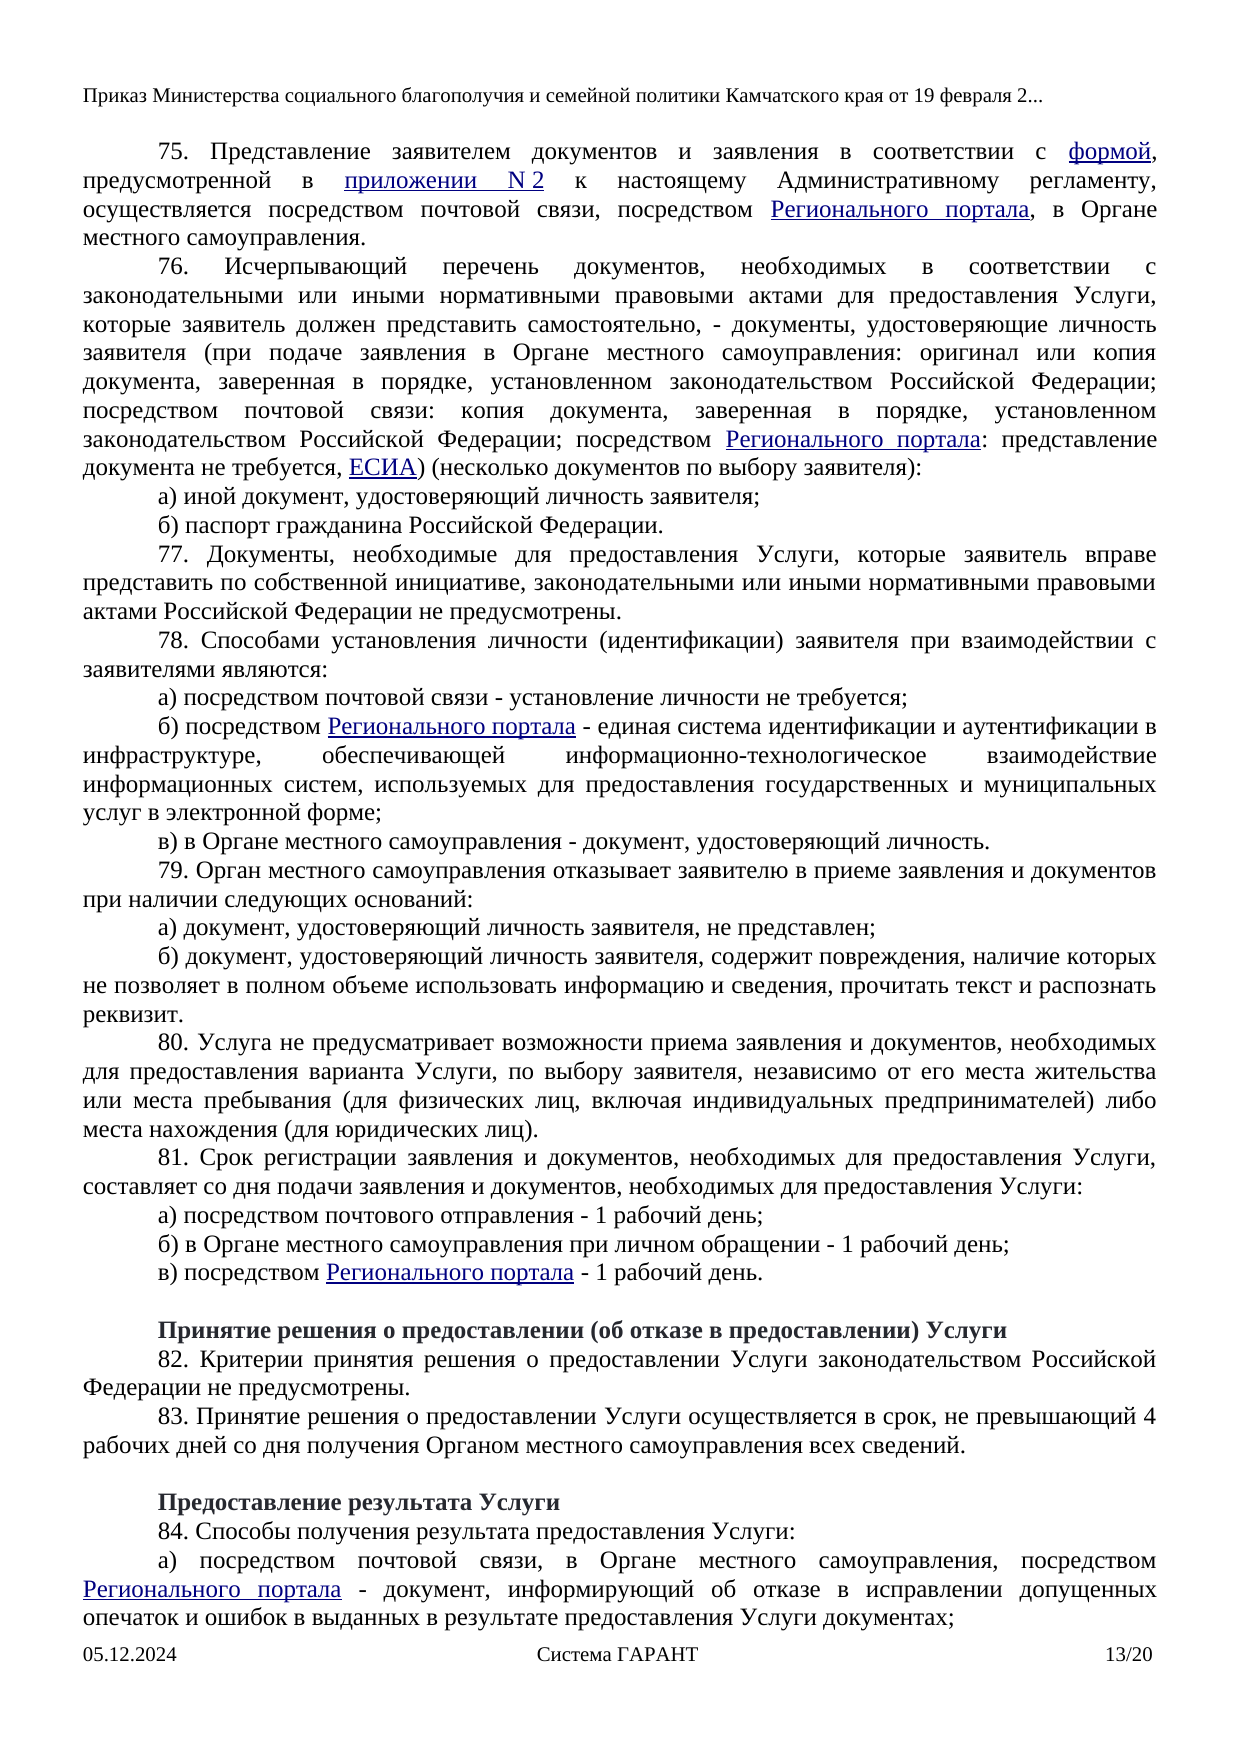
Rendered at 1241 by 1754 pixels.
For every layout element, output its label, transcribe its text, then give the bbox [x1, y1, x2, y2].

text 76. Исчерпывающий перечень документов, необходимых в соответствии с законодательными или иными нормативными правовыми актами для предоставления Услуги, которые заявитель должен представить самостоятельно, - документы, удостоверяющие личность заявителя (при подаче заявления в Органе местного самоуправления: оригинал или копия документа, заверенная в порядке, установленном законодательством Российской Федерации; посредством почтовой связи: копия документа, заверенная в порядке, установленном законодательством Российской Федерации; посредством Регионального портала: представление документа не требуется, ЕСИА) (несколько документов по выбору заявителя): [83, 251, 1157, 481]
text 83. Принятие решения о предоставлении Услуги осуществляется в срок, не превышающий 4 рабочих дней со дня получения Органом местного самоуправления всех сведений. [83, 1401, 1157, 1459]
text Предоставление результата Услуги [83, 1487, 1157, 1516]
text 84. Способы получения результата предоставления Услуги: [83, 1516, 1157, 1545]
text а) посредством почтовой связи - установление личности не требуется; [83, 682, 1157, 711]
text б) документ, удостоверяющий личность заявителя, содержит повреждения, наличие которых не позволяет в полном объеме использовать информацию и сведения, прочитать текст и распознать реквизит. [83, 941, 1157, 1027]
text 79. Орган местного самоуправления отказывает заявителю в приеме заявления и документов при наличии следующих оснований: [83, 855, 1157, 912]
text 82. Критерии принятия решения о предоставлении Услуги законодательством Российской Федерации не предусмотрены. [83, 1344, 1157, 1401]
text а) документ, удостоверяющий личность заявителя, не представлен; [83, 912, 1157, 941]
text а) посредством почтового отправления - 1 рабочий день; [83, 1200, 1157, 1229]
text Принятие решения о предоставлении (об отказе в предоставлении) Услуги [83, 1315, 1157, 1344]
text а) иной документ, удостоверяющий личность заявителя; [83, 481, 1157, 510]
text 75. Представление заявителем документов и заявления в соответствии с формой, предусмотренной в приложении N 2 к настоящему Административному регламенту, осуществляется посредством почтовой связи, посредством Регионального портала, в Органе местного самоуправления. [83, 136, 1157, 251]
text в) в Органе местного самоуправления - документ, удостоверяющий личность. [83, 826, 1157, 855]
text 78. Способами установления личности (идентификации) заявителя при взаимодействии с заявителями являются: [83, 625, 1157, 682]
text 80. Услуга не предусматривает возможности приема заявления и документов, необходимых для предоставления варианта Услуги, по выбору заявителя, независимо от его места жительства или места пребывания (для физических лиц, включая индивидуальных предпринимателей) либо места нахождения (для юридических лиц). [83, 1027, 1157, 1142]
text б) паспорт гражданина Российской Федерации. [83, 510, 1157, 539]
text в) посредством Регионального портала - 1 рабочий день. [83, 1257, 1157, 1286]
text 77. Документы, необходимые для предоставления Услуги, которые заявитель вправе представить по собственной инициативе, законодательными или иными нормативными правовыми актами Российской Федерации не предусмотрены. [83, 539, 1157, 625]
text б) посредством Регионального портала - единая система идентификации и аутентификации в инфраструктуре, обеспечивающей информационно-технологическое взаимодействие информационных систем, используемых для предоставления государственных и муниципальных услуг в электронной форме; [83, 711, 1157, 826]
text б) в Органе местного самоуправления при личном обращении - 1 рабочий день; [83, 1229, 1157, 1257]
text 81. Срок регистрации заявления и документов, необходимых для предоставления Услуги, составляет со дня подачи заявления и документов, необходимых для предоставления Услуги: [83, 1142, 1157, 1200]
text а) посредством почтовой связи, в Органе местного самоуправления, посредством Регионального портала - документ, информирующий об отказе в исправлении допущенных опечаток и ошибок в выданных в результате предоставления Услуги документах; [83, 1545, 1157, 1631]
